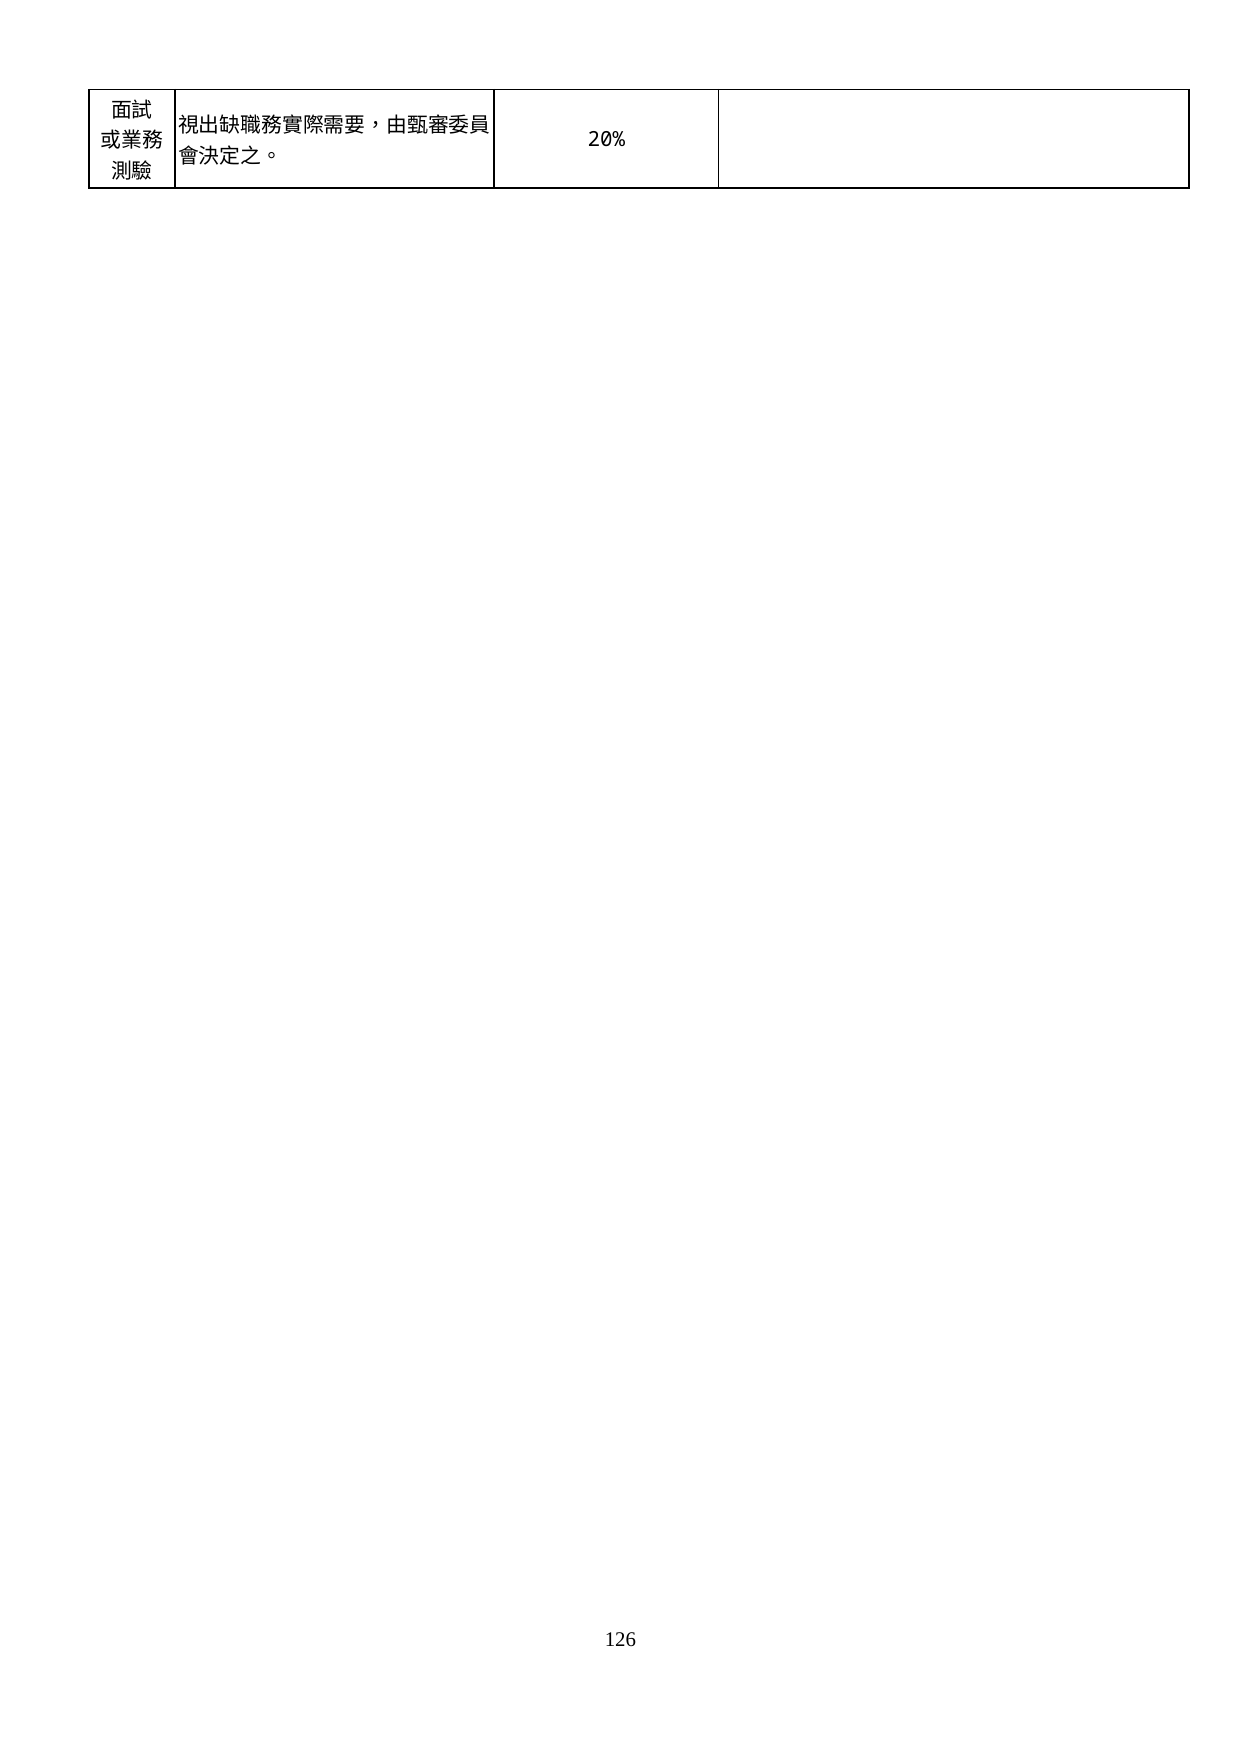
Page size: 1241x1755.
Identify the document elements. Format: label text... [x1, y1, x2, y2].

table_cell 20% [495, 90, 718, 187]
table_cell 面試 或業務測驗 [90, 90, 174, 187]
table_cell 視出缺職務實際需要，由甄審委員會決定之。 [176, 90, 493, 187]
table_cell [719, 90, 1188, 187]
